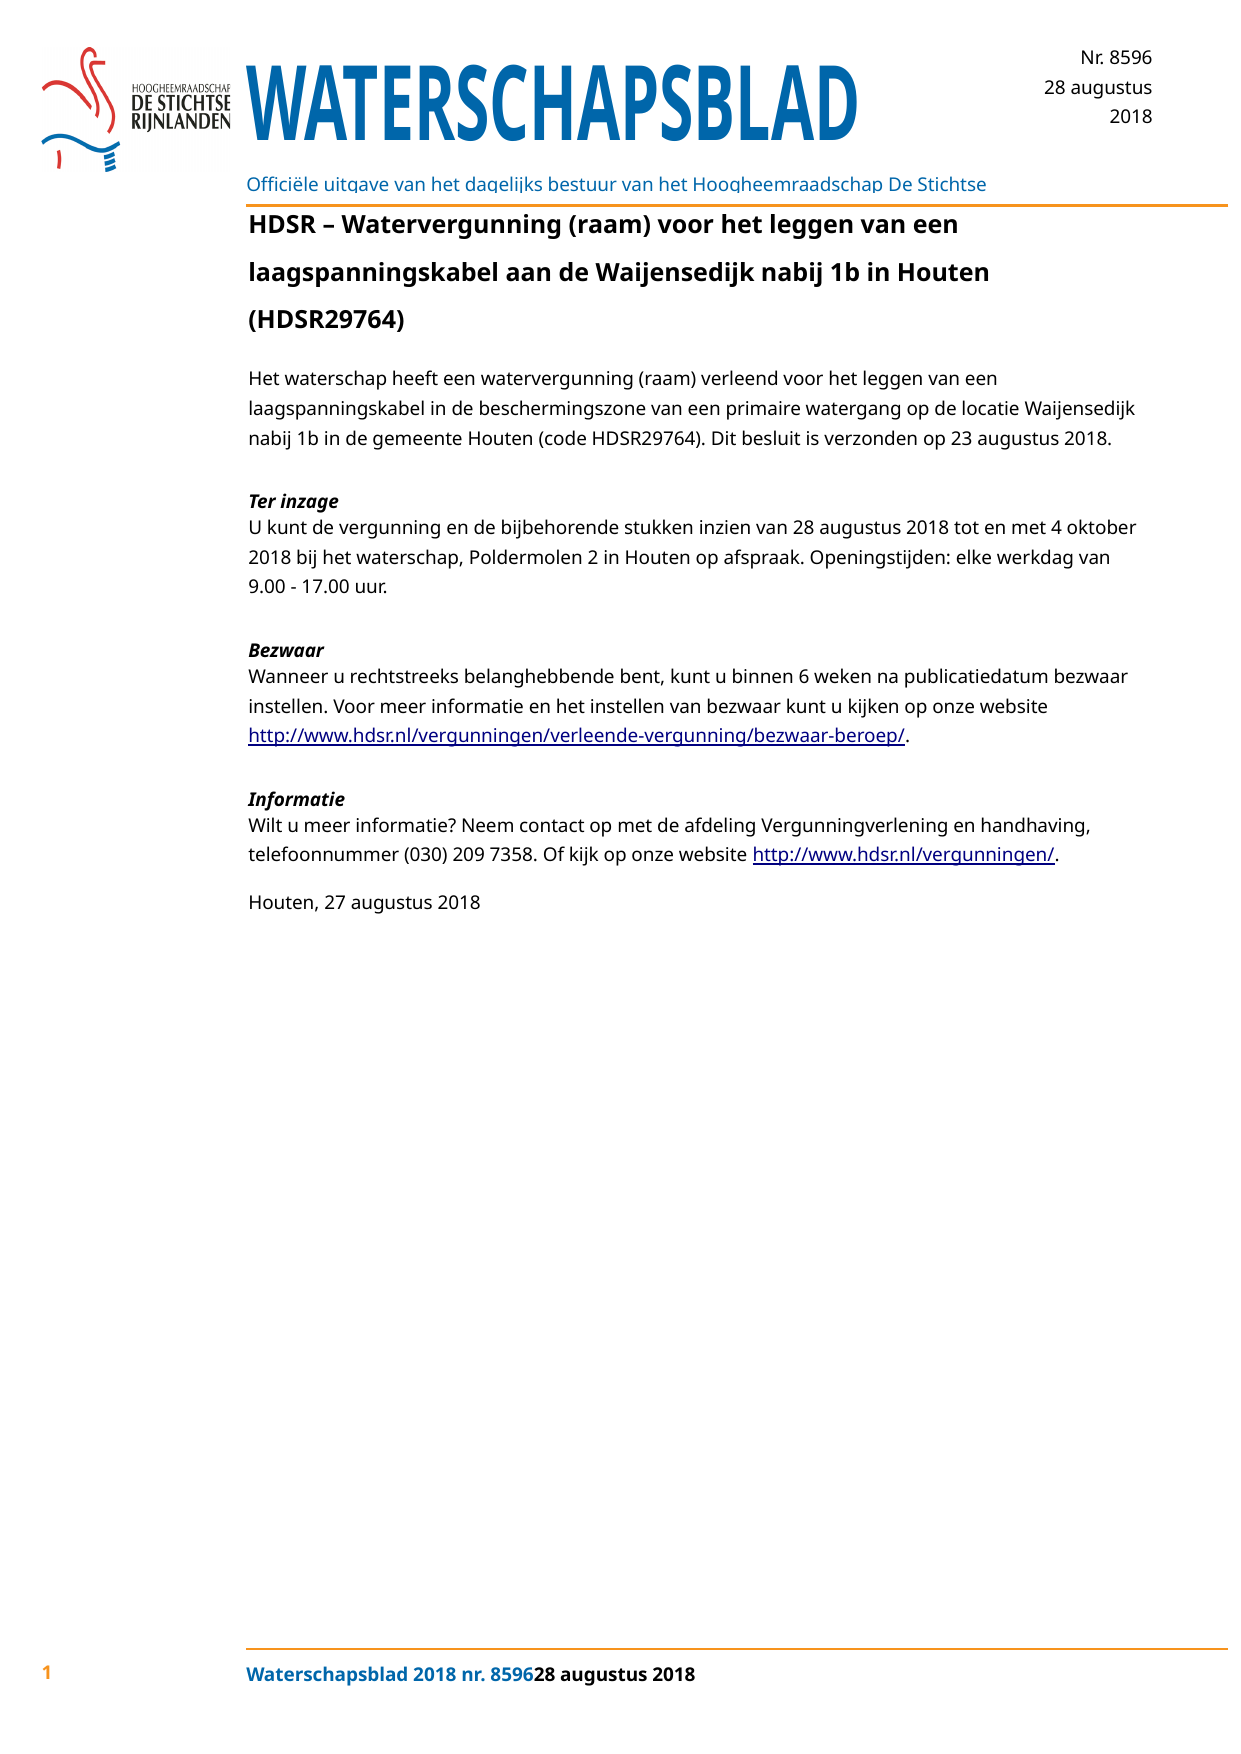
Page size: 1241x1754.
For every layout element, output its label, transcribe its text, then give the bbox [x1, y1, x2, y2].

text Informatie [248, 786, 1152, 812]
text Wanneer u rechtstreeks belanghebbende bent, kunt u binnen 6 weken na publicatiedatum bezwaar instellen. Voor meer informatie en het instellen van bezwaar kunt u kijken op onze website http://www.hdsr.nl/vergunningen/verleende-vergunning/bezwaar-beroep/. [248, 663, 1152, 748]
text U kunt de vergunning en de bijbehorende stukken inzien van 28 augustus 2018 tot en met 4 oktober 2018 bij het waterschap, Poldermolen 2 in Houten op afspraak. Openingstijden: elke werkdag van 9.00 - 17.00 uur. [248, 514, 1152, 599]
text Houten, 27 augustus 2018 [248, 889, 1152, 915]
picture [41, 47, 231, 172]
text Bezwaar [248, 637, 1152, 663]
text Ter inzage [248, 489, 1152, 514]
text HDSR – Watervergunning (raam) voor het leggen van een laagspanningskabel aan de Waijensedijk nabij 1b in Houten (HDSR29764) [248, 207, 1152, 336]
text Wilt u meer informatie? Neem contact op met de afdeling Vergunningverlening en handhaving, telefoonnummer (030) 209 7358. Of kijk op onze website http://www.hdsr.nl/vergunningen/. [248, 812, 1152, 867]
text Het waterschap heeft een watervergunning (raam) verleend voor het leggen van een laagspanningskabel in de beschermingszone van een primaire watergang op de locatie Waijensedijk nabij 1b in de gemeente Houten (code HDSR29764). Dit besluit is verzonden op 23 augustus 2018. [248, 366, 1152, 450]
